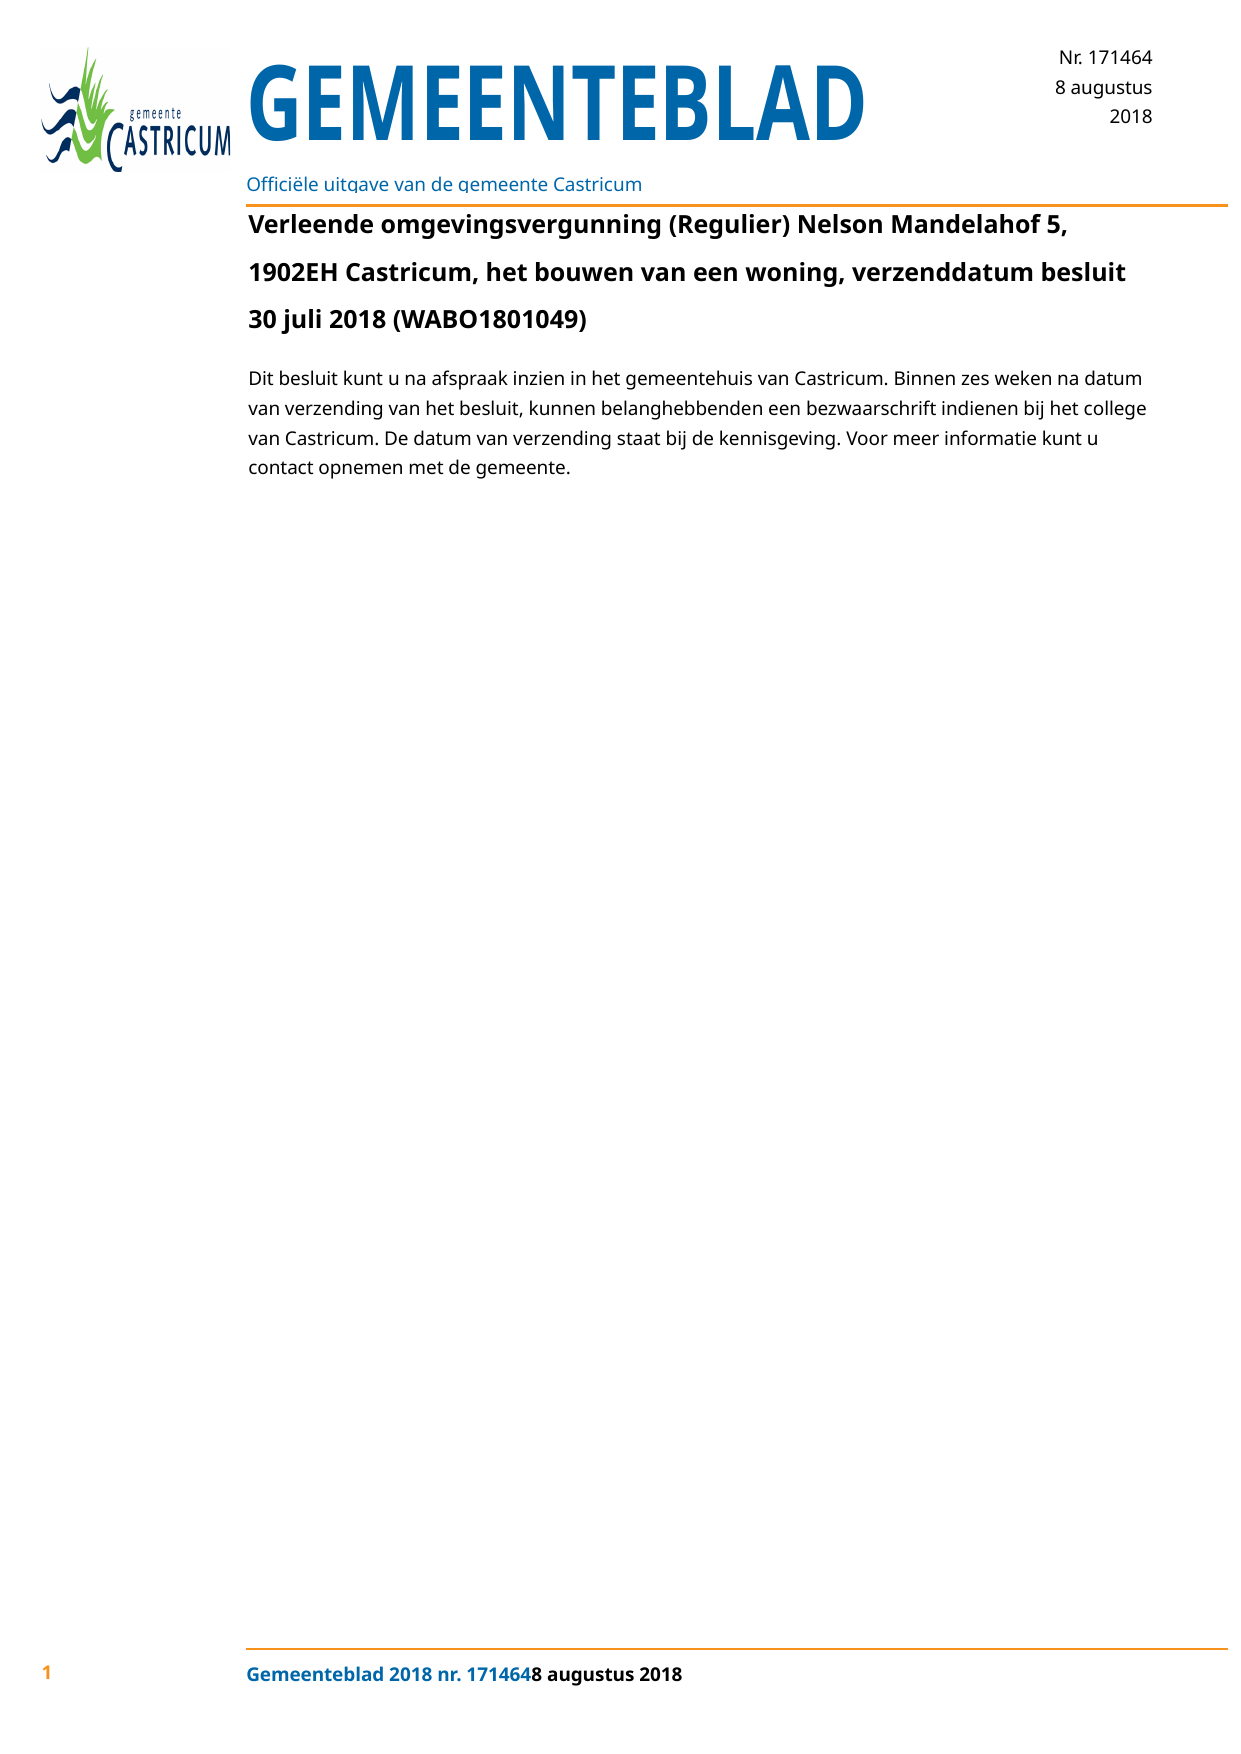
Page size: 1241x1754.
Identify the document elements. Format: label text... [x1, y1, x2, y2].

text Dit besluit kunt u na afspraak inzien in het gemeentehuis van Castricum. Binnen zes weken na datum van verzending van het besluit, kunnen belanghebbenden een bezwaarschrift indienen bij het college van Castricum. De datum van verzending staat bij de kennisgeving. Voor meer informatie kunt u contact opnemen met de gemeente. [248, 366, 1152, 480]
text Verleende omgevingsvergunning (Regulier) Nelson Mandelahof 5, 1902EH Castricum, het bouwen van een woning, verzenddatum besluit 30 juli 2018 (WABO1801049) [248, 207, 1152, 336]
picture [41, 47, 231, 172]
